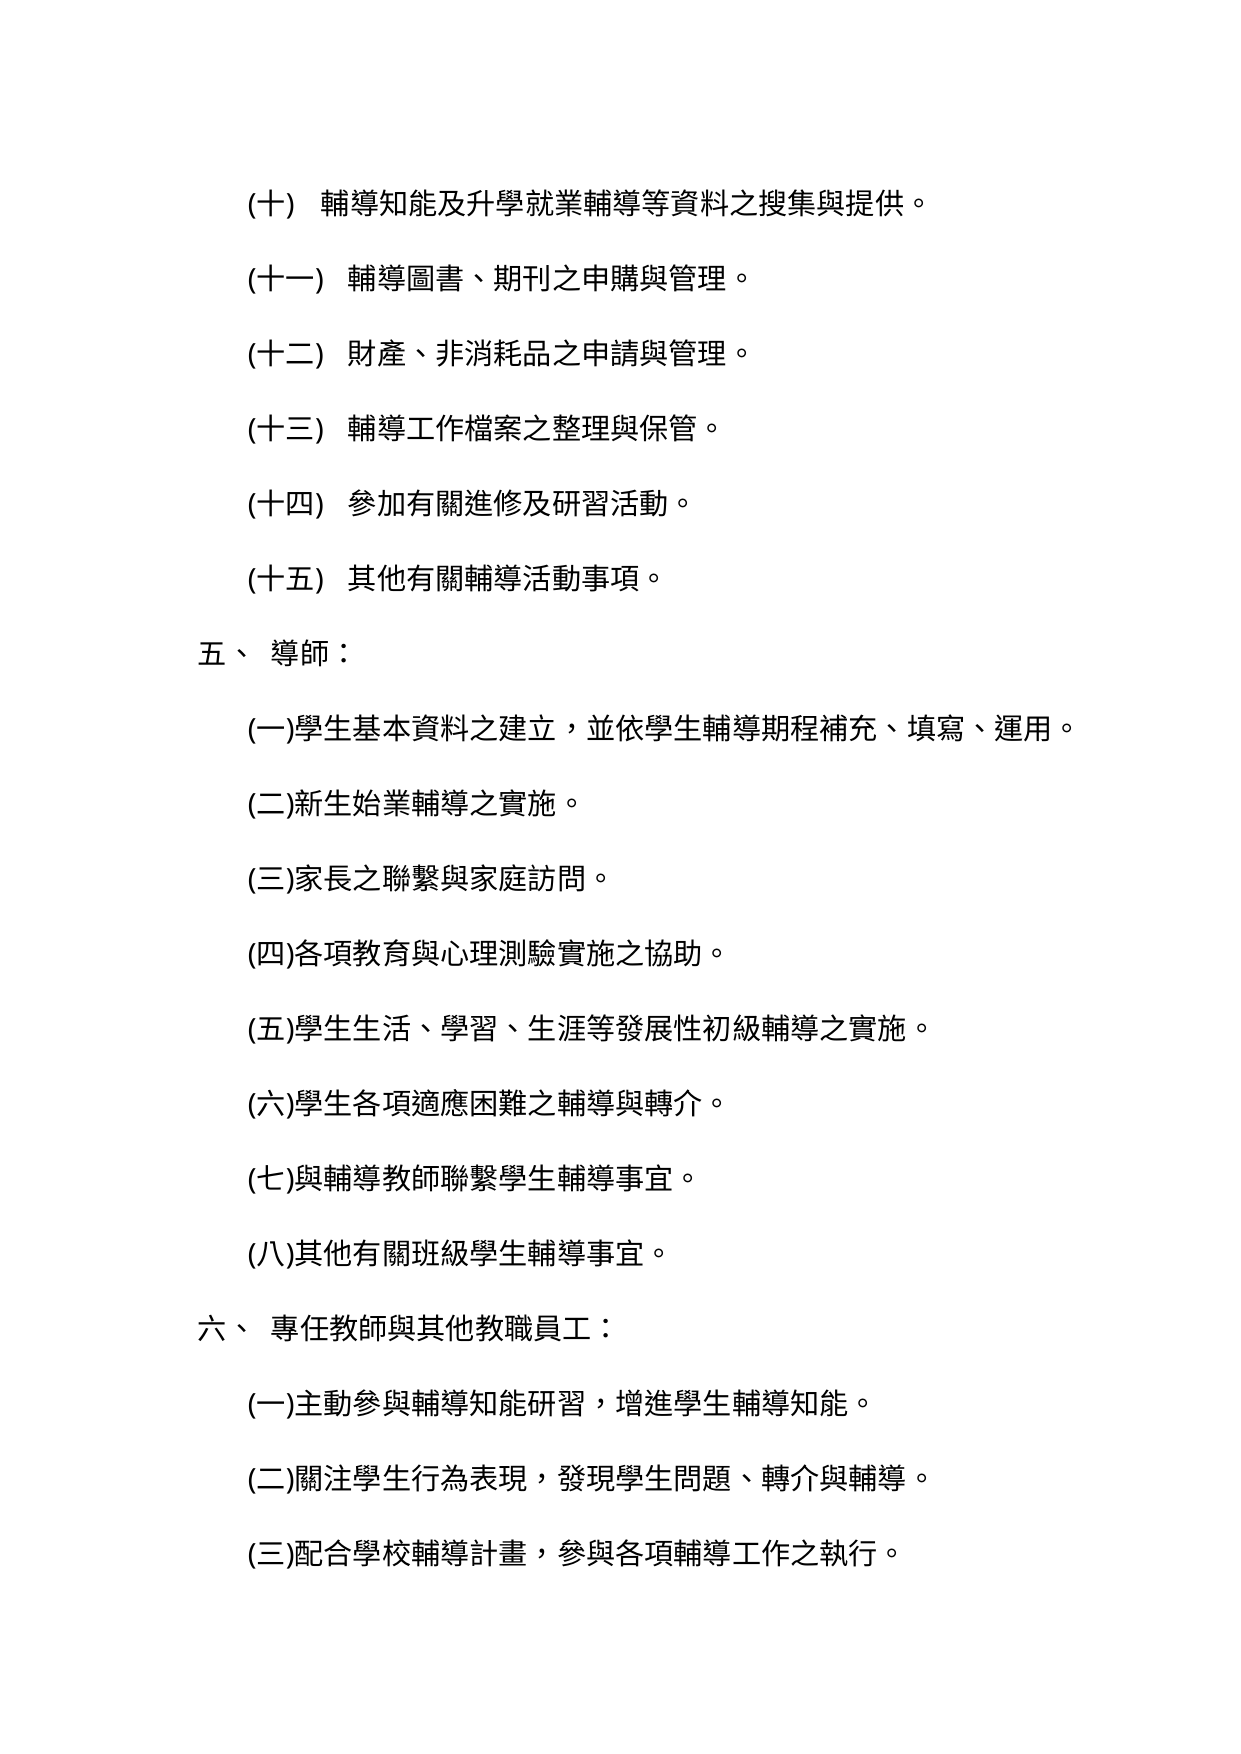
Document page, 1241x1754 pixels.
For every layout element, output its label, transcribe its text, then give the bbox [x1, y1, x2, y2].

text (三)家長之聯繫與家庭訪問。 [248, 839, 1092, 914]
text (二)關注學生行為表現，發現學生問題、轉介與輔導。 [248, 1439, 1092, 1514]
list 輔導知能及升學就業輔導等資料之搜集與提供。 [248, 164, 1092, 239]
list 導師： [198, 614, 1092, 689]
text (三)配合學校輔導計畫，參與各項輔導工作之執行。 [248, 1514, 1092, 1589]
list 輔導工作檔案之整理與保管。 [248, 389, 1092, 464]
list 財產、非消耗品之申請與管理。 [248, 314, 1092, 389]
text (一)學生基本資料之建立，並依學生輔導期程補充、填寫、運用。 [248, 689, 1092, 764]
text (一)主動參與輔導知能研習，增進學生輔導知能。 [248, 1364, 1092, 1439]
list 輔導圖書、期刊之申購與管理。 [248, 239, 1092, 314]
text (五)學生生活、學習、生涯等發展性初級輔導之實施。 [248, 989, 1092, 1064]
list 參加有關進修及研習活動。 [248, 464, 1092, 539]
list 專任教師與其他教職員工： [198, 1289, 1092, 1364]
text (六)學生各項適應困難之輔導與轉介。 [248, 1064, 1092, 1139]
text (七)與輔導教師聯繫學生輔導事宜。 [248, 1139, 1092, 1214]
text (八)其他有關班級學生輔導事宜。 [248, 1214, 1092, 1289]
list 其他有關輔導活動事項。 [248, 539, 1092, 614]
text (二)新生始業輔導之實施。 [248, 764, 1092, 839]
text (四)各項教育與心理測驗實施之協助。 [248, 914, 1092, 989]
